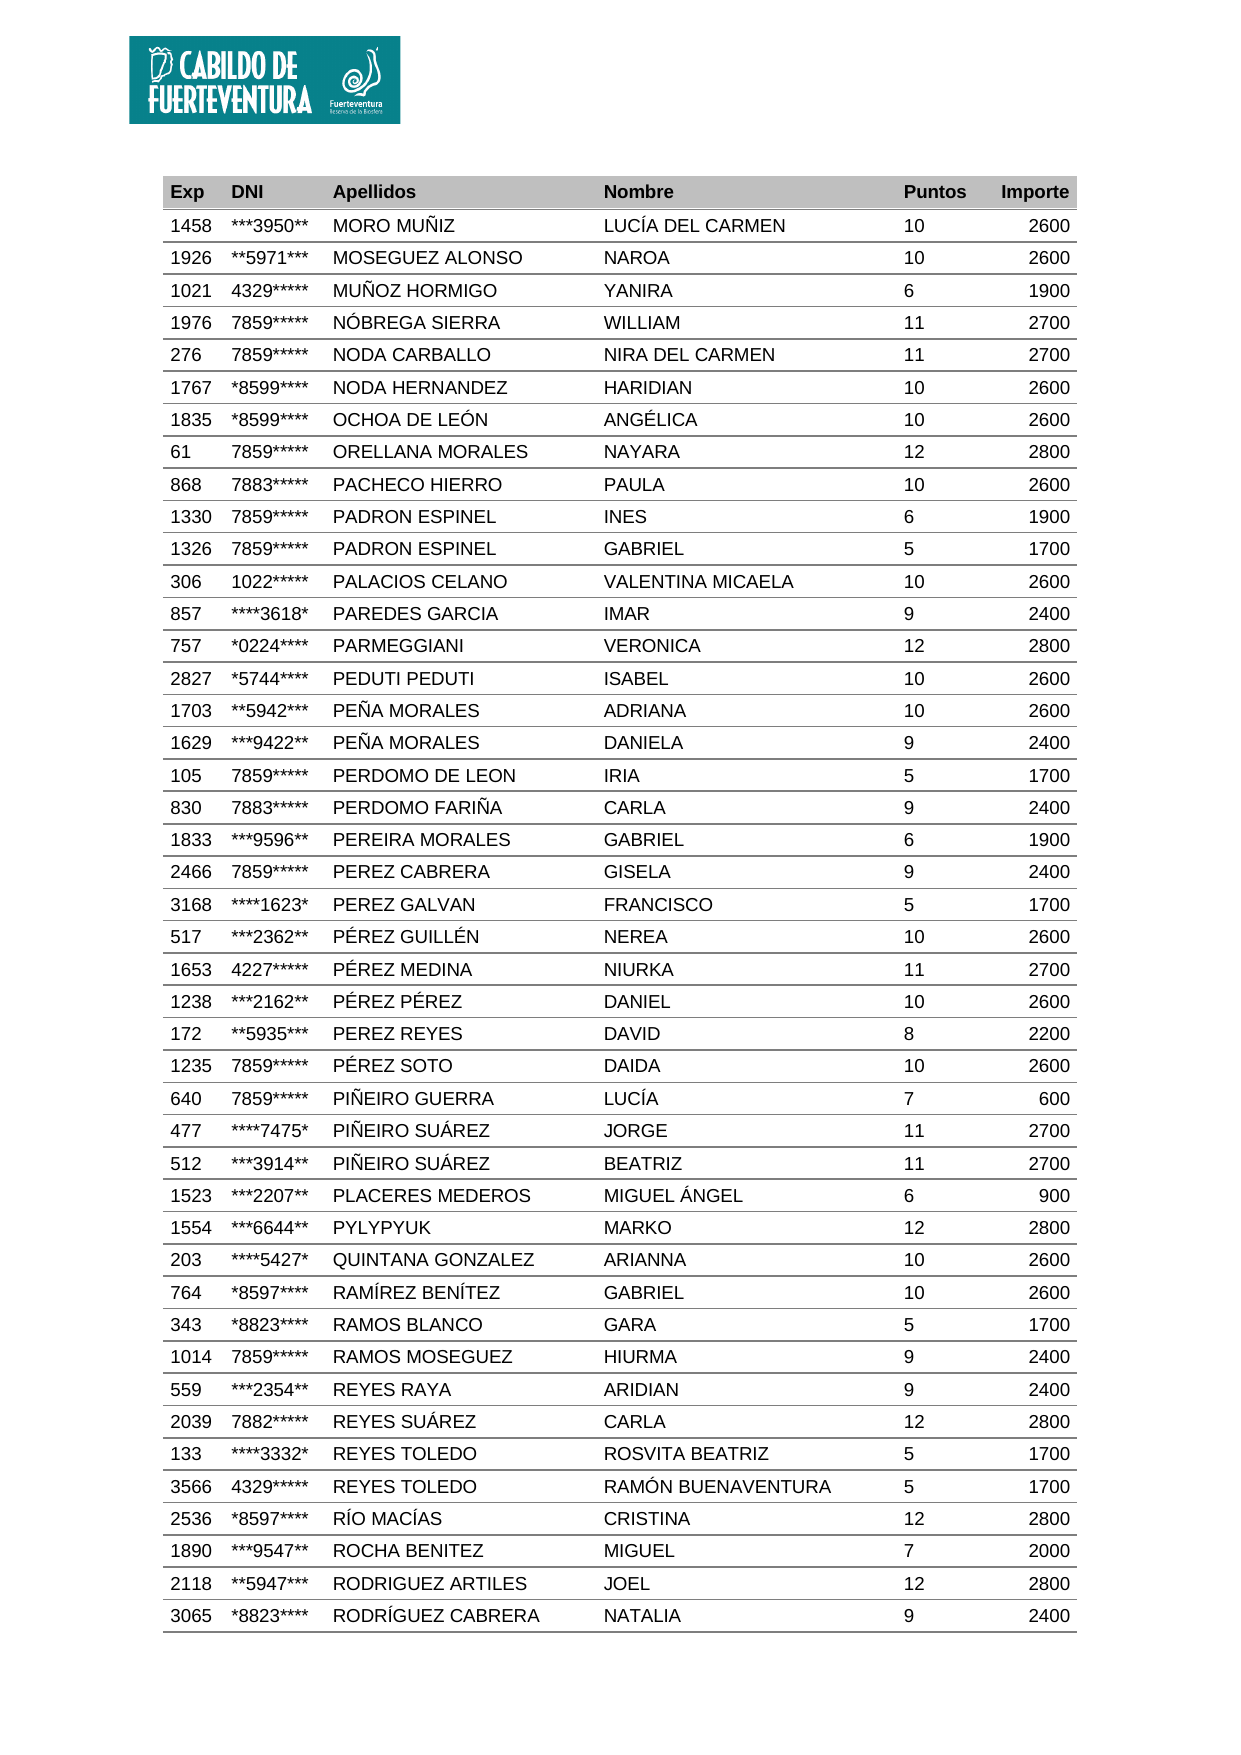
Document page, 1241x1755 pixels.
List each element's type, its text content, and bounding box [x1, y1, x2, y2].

table_cell RODRÍGUEZ CABRERA [321, 1600, 572, 1631]
table_cell ***2162** [222, 986, 321, 1017]
table_cell *5744**** [222, 663, 321, 693]
table_cell HARIDIAN [572, 372, 868, 402]
table_cell 1021 [163, 275, 222, 306]
table_cell ***3950** [222, 210, 321, 241]
table_header DNI [222, 176, 321, 208]
table_cell PACHECO HIERRO [321, 469, 572, 499]
table_cell REYES SUÁREZ [321, 1406, 572, 1437]
table_cell NAYARA [572, 437, 868, 467]
table_cell CRISTINA [572, 1503, 868, 1534]
table_cell ***9596** [222, 825, 321, 855]
table_cell 2800 [984, 437, 1077, 467]
table_cell PEDUTI PEDUTI [321, 663, 572, 693]
table_cell 1238 [163, 986, 222, 1017]
table_cell 203 [163, 1245, 222, 1275]
table_cell MARKO [572, 1212, 868, 1243]
table_cell 7882***** [222, 1406, 321, 1437]
table_cell ORELLANA MORALES [321, 437, 572, 467]
table_cell ***9422** [222, 727, 321, 758]
table_cell 1976 [163, 307, 222, 338]
table_cell 12 [868, 437, 984, 467]
table_cell 1900 [984, 825, 1077, 855]
table_cell 3065 [163, 1600, 222, 1631]
table_cell PÉREZ MEDINA [321, 954, 572, 984]
table_cell IMAR [572, 598, 868, 629]
table_cell 2600 [984, 1051, 1077, 1081]
table_cell 12 [868, 1568, 984, 1599]
table_cell RÍO MACÍAS [321, 1503, 572, 1534]
table_cell GARA [572, 1309, 868, 1340]
table_cell ***2207** [222, 1180, 321, 1211]
table_cell 830 [163, 792, 222, 823]
table_cell 5 [868, 533, 984, 564]
table_cell 9 [868, 1342, 984, 1372]
table_cell 61 [163, 437, 222, 467]
table_header Exp [163, 176, 222, 208]
table_cell NIURKA [572, 954, 868, 984]
table_cell 1835 [163, 404, 222, 435]
table_cell LUCÍA DEL CARMEN [572, 210, 868, 241]
table_cell DANIEL [572, 986, 868, 1017]
table_header Puntos [868, 176, 984, 208]
table_cell MORO MUÑIZ [321, 210, 572, 241]
table_cell 2600 [984, 986, 1077, 1017]
table_cell 2827 [163, 663, 222, 693]
table_cell 11 [868, 954, 984, 984]
table_cell 2700 [984, 340, 1077, 370]
table_cell CARLA [572, 792, 868, 823]
table_cell ARIANNA [572, 1245, 868, 1275]
table_cell NIRA DEL CARMEN [572, 340, 868, 370]
table_cell 2466 [163, 857, 222, 887]
table_cell *8597**** [222, 1503, 321, 1534]
table_cell 7883***** [222, 469, 321, 499]
table_cell NÓBREGA SIERRA [321, 307, 572, 338]
table_cell 10 [868, 1245, 984, 1275]
table_cell MIGUEL ÁNGEL [572, 1180, 868, 1211]
table_cell **5935*** [222, 1018, 321, 1049]
table_cell 5 [868, 1439, 984, 1469]
table_cell 764 [163, 1277, 222, 1308]
table_cell NATALIA [572, 1600, 868, 1631]
table_cell GABRIEL [572, 825, 868, 855]
table_cell HIURMA [572, 1342, 868, 1372]
table_cell 9 [868, 857, 984, 887]
table_cell 6 [868, 275, 984, 306]
table_cell MUÑOZ HORMIGO [321, 275, 572, 306]
table_cell 900 [984, 1180, 1077, 1211]
table_cell 2600 [984, 566, 1077, 596]
table_cell NODA HERNANDEZ [321, 372, 572, 402]
table_cell ***2362** [222, 921, 321, 952]
table_cell 11 [868, 1115, 984, 1146]
table_cell 7859***** [222, 340, 321, 370]
table_cell 5 [868, 1471, 984, 1502]
table_cell 1767 [163, 372, 222, 402]
table_cell MOSEGUEZ ALONSO [321, 243, 572, 273]
table_cell 172 [163, 1018, 222, 1049]
table_cell ****3332* [222, 1439, 321, 1469]
table_cell 7859***** [222, 307, 321, 338]
table_cell 7859***** [222, 760, 321, 790]
table_cell 2600 [984, 695, 1077, 726]
table_cell 1700 [984, 1309, 1077, 1340]
table_cell 2400 [984, 1342, 1077, 1372]
table_cell ***9547** [222, 1536, 321, 1566]
table_cell *8823**** [222, 1600, 321, 1631]
table_cell 2800 [984, 1406, 1077, 1437]
table_cell 5 [868, 889, 984, 920]
table_cell 2600 [984, 921, 1077, 952]
table_cell PEÑA MORALES [321, 695, 572, 726]
table_cell 5 [868, 760, 984, 790]
table_cell **5942*** [222, 695, 321, 726]
table_cell ARIDIAN [572, 1374, 868, 1405]
table_cell 7859***** [222, 437, 321, 467]
table_cell 10 [868, 243, 984, 273]
table_cell 2700 [984, 954, 1077, 984]
table_cell PYLYPYUK [321, 1212, 572, 1243]
table_cell ***2354** [222, 1374, 321, 1405]
table_cell 2600 [984, 469, 1077, 499]
table_cell 5 [868, 1309, 984, 1340]
table_cell ANGÉLICA [572, 404, 868, 435]
table_cell 11 [868, 307, 984, 338]
table_cell PALACIOS CELANO [321, 566, 572, 596]
table_cell 10 [868, 986, 984, 1017]
table_cell 868 [163, 469, 222, 499]
table_cell 2700 [984, 1148, 1077, 1178]
table_cell YANIRA [572, 275, 868, 306]
table_cell 7859***** [222, 857, 321, 887]
table_cell 9 [868, 1600, 984, 1631]
table_cell PADRON ESPINEL [321, 501, 572, 532]
table_cell JORGE [572, 1115, 868, 1146]
table_cell QUINTANA GONZALEZ [321, 1245, 572, 1275]
table_cell RAMOS MOSEGUEZ [321, 1342, 572, 1372]
table_cell *8823**** [222, 1309, 321, 1340]
table_cell 600 [984, 1083, 1077, 1114]
table_cell MIGUEL [572, 1536, 868, 1566]
table_cell 11 [868, 1148, 984, 1178]
table_cell RODRIGUEZ ARTILES [321, 1568, 572, 1599]
table_cell PADRON ESPINEL [321, 533, 572, 564]
table_cell 2400 [984, 857, 1077, 887]
table_cell REYES TOLEDO [321, 1439, 572, 1469]
table_cell 2800 [984, 1568, 1077, 1599]
table_cell 1700 [984, 1439, 1077, 1469]
table_cell IRIA [572, 760, 868, 790]
table_cell 1629 [163, 727, 222, 758]
table_cell 2400 [984, 598, 1077, 629]
table_cell 6 [868, 501, 984, 532]
table_cell PARMEGGIANI [321, 631, 572, 661]
table_cell 10 [868, 469, 984, 499]
table_cell 2800 [984, 1212, 1077, 1243]
table_cell GISELA [572, 857, 868, 887]
table_cell PÉREZ PÉREZ [321, 986, 572, 1017]
table_cell GABRIEL [572, 1277, 868, 1308]
table_header Nombre [572, 176, 868, 208]
table_cell **5947*** [222, 1568, 321, 1599]
table_cell 1833 [163, 825, 222, 855]
table_cell NEREA [572, 921, 868, 952]
table_cell 1653 [163, 954, 222, 984]
table_cell 2000 [984, 1536, 1077, 1566]
table_cell RAMÓN BUENAVENTURA [572, 1471, 868, 1502]
table_cell 8 [868, 1018, 984, 1049]
table_cell 2400 [984, 792, 1077, 823]
table_cell JOEL [572, 1568, 868, 1599]
table_cell 10 [868, 404, 984, 435]
table_cell 9 [868, 792, 984, 823]
table_cell RAMOS BLANCO [321, 1309, 572, 1340]
table_cell *0224**** [222, 631, 321, 661]
table_cell BEATRIZ [572, 1148, 868, 1178]
table_cell PIÑEIRO GUERRA [321, 1083, 572, 1114]
table_cell REYES RAYA [321, 1374, 572, 1405]
table_cell 2600 [984, 404, 1077, 435]
table_cell LUCÍA [572, 1083, 868, 1114]
table_cell ***3914** [222, 1148, 321, 1178]
table_cell 2600 [984, 372, 1077, 402]
table_cell PEREZ GALVAN [321, 889, 572, 920]
table_cell 6 [868, 1180, 984, 1211]
table_cell 3566 [163, 1471, 222, 1502]
table_cell 2400 [984, 727, 1077, 758]
table_cell 1330 [163, 501, 222, 532]
table_cell ****3618* [222, 598, 321, 629]
table_cell 2700 [984, 1115, 1077, 1146]
table_cell ISABEL [572, 663, 868, 693]
table_cell 2600 [984, 210, 1077, 241]
table_cell 1890 [163, 1536, 222, 1566]
table_cell 1326 [163, 533, 222, 564]
table_cell 7859***** [222, 533, 321, 564]
table_cell 757 [163, 631, 222, 661]
table_cell WILLIAM [572, 307, 868, 338]
table_cell 12 [868, 631, 984, 661]
table_cell DAIDA [572, 1051, 868, 1081]
table_cell ROSVITA BEATRIZ [572, 1439, 868, 1469]
table_cell 1554 [163, 1212, 222, 1243]
table_cell 4329***** [222, 1471, 321, 1502]
table_cell 9 [868, 727, 984, 758]
table_cell 4227***** [222, 954, 321, 984]
table_cell CARLA [572, 1406, 868, 1437]
table_cell *8599**** [222, 372, 321, 402]
table_cell REYES TOLEDO [321, 1471, 572, 1502]
table_cell 3168 [163, 889, 222, 920]
table_cell 10 [868, 921, 984, 952]
table_cell PAREDES GARCIA [321, 598, 572, 629]
table_cell 9 [868, 1374, 984, 1405]
table_cell PEREIRA MORALES [321, 825, 572, 855]
table_cell 1703 [163, 695, 222, 726]
table_cell 343 [163, 1309, 222, 1340]
table_cell 7859***** [222, 1342, 321, 1372]
table_cell PEÑA MORALES [321, 727, 572, 758]
table_cell 2200 [984, 1018, 1077, 1049]
table_header Apellidos [321, 176, 572, 208]
table_cell 2600 [984, 1277, 1077, 1308]
table_cell 517 [163, 921, 222, 952]
table_cell 10 [868, 663, 984, 693]
table_cell 857 [163, 598, 222, 629]
table_cell GABRIEL [572, 533, 868, 564]
table_cell **5971*** [222, 243, 321, 273]
table_cell ROCHA BENITEZ [321, 1536, 572, 1566]
table_cell 10 [868, 695, 984, 726]
table_cell ****7475* [222, 1115, 321, 1146]
table_cell PIÑEIRO SUÁREZ [321, 1115, 572, 1146]
table_cell 477 [163, 1115, 222, 1146]
table_cell 1022***** [222, 566, 321, 596]
table_cell 1458 [163, 210, 222, 241]
table_cell VALENTINA MICAELA [572, 566, 868, 596]
table_cell 4329***** [222, 275, 321, 306]
table_cell 2039 [163, 1406, 222, 1437]
table_cell OCHOA DE LEÓN [321, 404, 572, 435]
table_cell 105 [163, 760, 222, 790]
table_cell *8597**** [222, 1277, 321, 1308]
table_cell PEREZ REYES [321, 1018, 572, 1049]
table_cell 11 [868, 340, 984, 370]
table_cell NAROA [572, 243, 868, 273]
table_cell DAVID [572, 1018, 868, 1049]
table_cell 1700 [984, 1471, 1077, 1502]
table_cell 6 [868, 825, 984, 855]
table_cell 7859***** [222, 1083, 321, 1114]
table_cell 12 [868, 1212, 984, 1243]
table_cell 7 [868, 1083, 984, 1114]
table_cell PÉREZ GUILLÉN [321, 921, 572, 952]
table_cell 133 [163, 1439, 222, 1469]
table_cell 1900 [984, 501, 1077, 532]
table_cell ADRIANA [572, 695, 868, 726]
table_cell ****1623* [222, 889, 321, 920]
table_cell FRANCISCO [572, 889, 868, 920]
table_cell 559 [163, 1374, 222, 1405]
table_cell 1926 [163, 243, 222, 273]
table_cell 2600 [984, 663, 1077, 693]
table_cell PEREZ CABRERA [321, 857, 572, 887]
table_cell 12 [868, 1503, 984, 1534]
table_cell 10 [868, 566, 984, 596]
table_cell 1700 [984, 533, 1077, 564]
table_cell PIÑEIRO SUÁREZ [321, 1148, 572, 1178]
table_cell PLACERES MEDEROS [321, 1180, 572, 1211]
table_cell 512 [163, 1148, 222, 1178]
table_cell ****5427* [222, 1245, 321, 1275]
table_cell *8599**** [222, 404, 321, 435]
table_cell 2400 [984, 1600, 1077, 1631]
table_cell ***6644** [222, 1212, 321, 1243]
table_cell 10 [868, 210, 984, 241]
table_cell 2800 [984, 631, 1077, 661]
table_cell 10 [868, 1051, 984, 1081]
table_cell 7859***** [222, 501, 321, 532]
table_cell 2800 [984, 1503, 1077, 1534]
table_cell NODA CARBALLO [321, 340, 572, 370]
table_cell INES [572, 501, 868, 532]
table_cell RAMÍREZ BENÍTEZ [321, 1277, 572, 1308]
table_cell 7883***** [222, 792, 321, 823]
table_cell PERDOMO DE LEON [321, 760, 572, 790]
table_cell 7 [868, 1536, 984, 1566]
table_cell 2536 [163, 1503, 222, 1534]
table_cell 1900 [984, 275, 1077, 306]
table_cell PERDOMO FARIÑA [321, 792, 572, 823]
table_cell 306 [163, 566, 222, 596]
table_cell 1014 [163, 1342, 222, 1372]
table_cell 2700 [984, 307, 1077, 338]
table_cell 2600 [984, 1245, 1077, 1275]
table_cell 12 [868, 1406, 984, 1437]
table_cell 9 [868, 598, 984, 629]
table_cell PAULA [572, 469, 868, 499]
table_cell 1700 [984, 889, 1077, 920]
table_cell 10 [868, 372, 984, 402]
table_header Importe [984, 176, 1077, 208]
table_cell 276 [163, 340, 222, 370]
table_cell VERONICA [572, 631, 868, 661]
table_cell 640 [163, 1083, 222, 1114]
table_cell 1235 [163, 1051, 222, 1081]
table_cell DANIELA [572, 727, 868, 758]
table_cell 2118 [163, 1568, 222, 1599]
table_cell PÉREZ SOTO [321, 1051, 572, 1081]
table_cell 1523 [163, 1180, 222, 1211]
table_cell 7859***** [222, 1051, 321, 1081]
table_cell 2600 [984, 243, 1077, 273]
table_cell 1700 [984, 760, 1077, 790]
table_cell 2400 [984, 1374, 1077, 1405]
table_cell 10 [868, 1277, 984, 1308]
